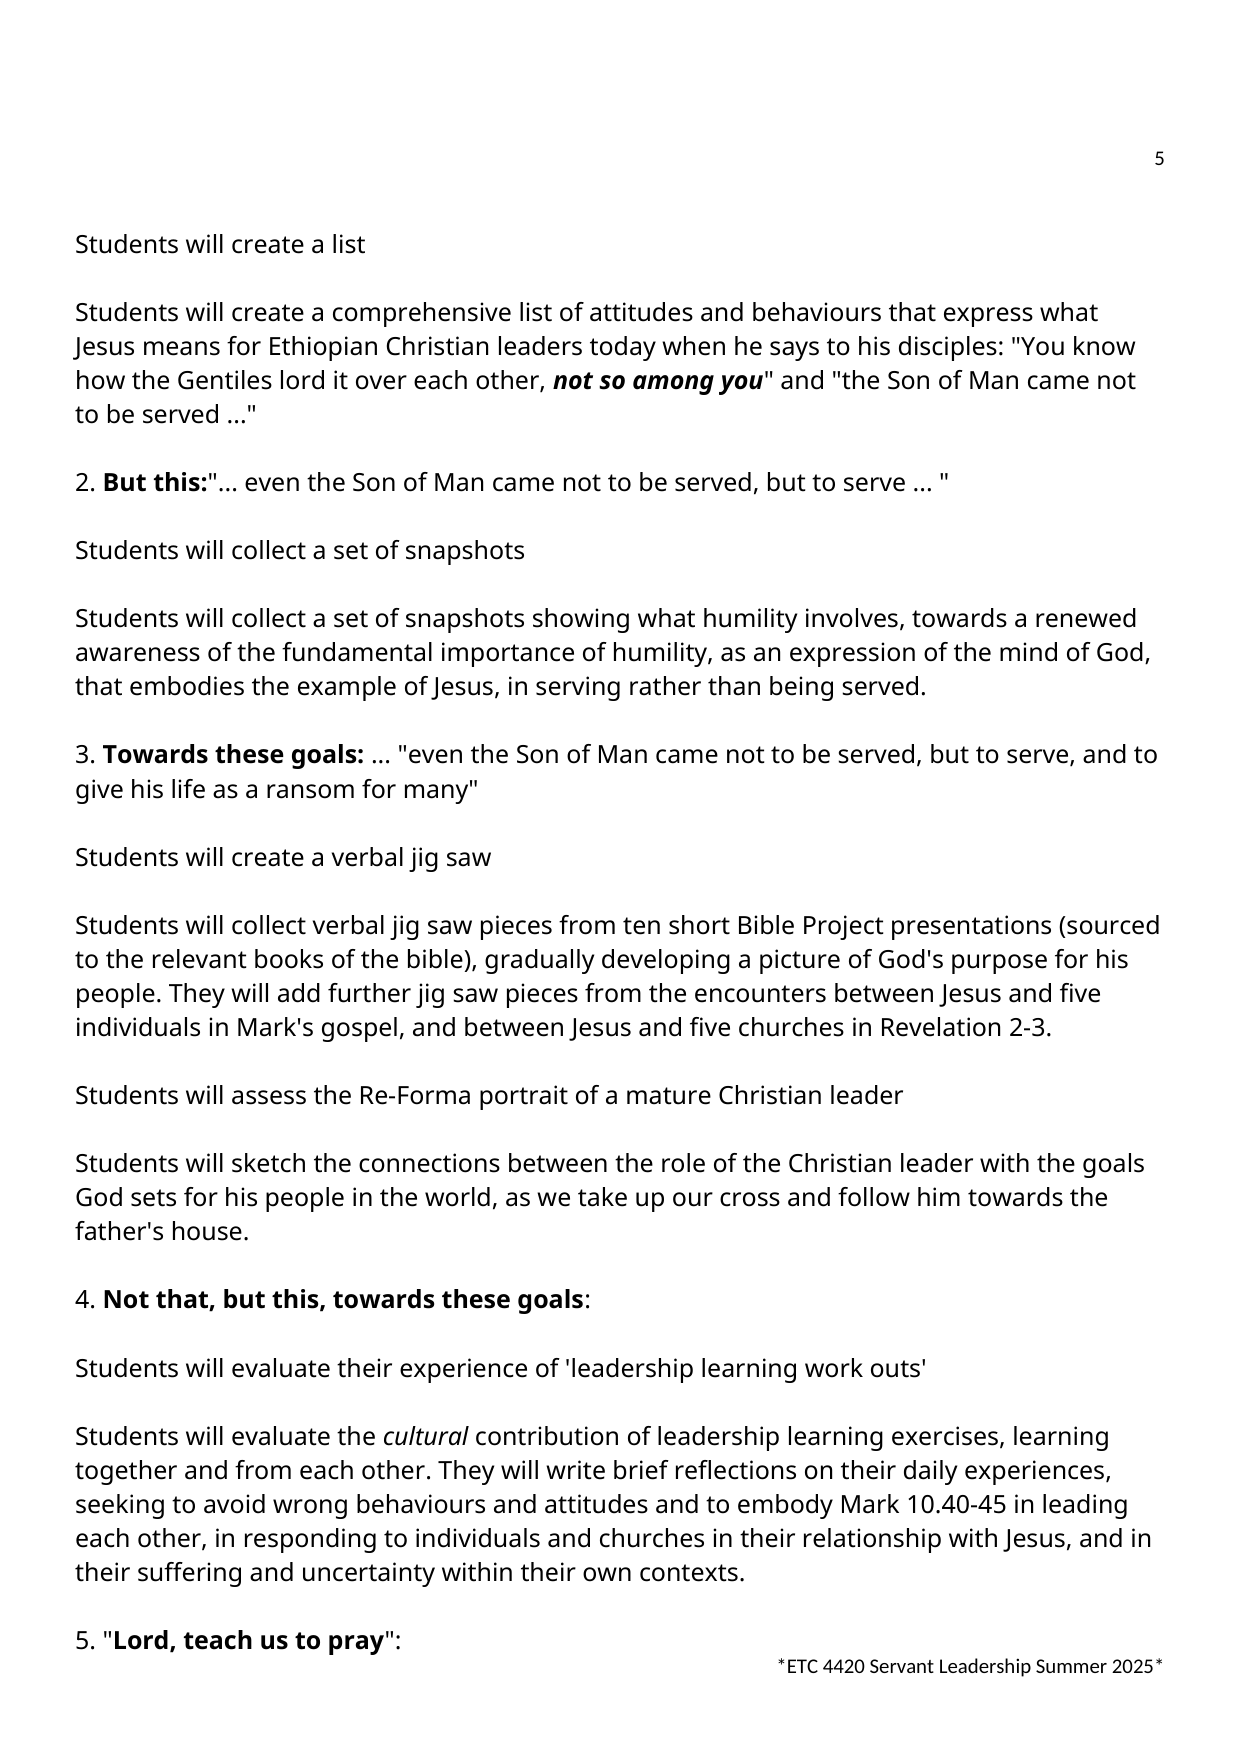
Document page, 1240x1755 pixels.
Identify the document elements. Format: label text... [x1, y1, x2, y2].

text Students will evaluate their experience of 'leadership learning work outs' [75, 1350, 1164, 1384]
text Students will create a comprehensive list of attitudes and behaviours that express what Jesus means for Ethiopian Christian leaders today when he says to his disciples: "You know how the Gentiles lord it over each other, not so among you" and "the Son of Man came not to be served ..." [75, 294, 1164, 431]
text Students will collect a set of snapshots showing what humility involves, towards a renewed awareness of the fundamental importance of humility, as an expression of the mind of God, that embodies the example of Jesus, in serving rather than being served. [75, 601, 1164, 703]
text 3. Towards these goals: ... "even the Son of Man came not to be served, but to serve, and to give his life as a ransom for many" [75, 737, 1164, 805]
text Students will create a list [75, 226, 1164, 260]
text Students will collect a set of snapshots [75, 533, 1164, 567]
text 4. Not that, but this, towards these goals: [75, 1282, 1164, 1316]
text Students will collect verbal jig saw pieces from ten short Bible Project presentations (sourced to the relevant books of the bible), gradually developing a picture of God's purpose for his people. They will add further jig saw pieces from the encounters between Jesus and five individuals in Mark's gospel, and between Jesus and five churches in Revelation 2-3. [75, 907, 1164, 1044]
text 5. "Lord, teach us to pray": [75, 1623, 1164, 1657]
text Students will create a verbal jig saw [75, 839, 1164, 873]
text Students will sketch the connections between the role of the Christian leader with the goals God sets for his people in the world, as we take up our cross and follow him towards the father's house. [75, 1146, 1164, 1248]
text Students will assess the Re-Forma portrait of a mature Christian leader [75, 1078, 1164, 1112]
text 2. But this:"... even the Son of Man came not to be served, but to serve ... " [75, 465, 1164, 499]
text Students will evaluate the cultural contribution of leadership learning exercises, learning together and from each other. They will write brief reflections on their daily experiences, seeking to avoid wrong behaviours and attitudes and to embody Mark 10.40-45 in leading each other, in responding to individuals and churches in their relationship with Jesus, and in their suffering and uncertainty within their own contexts. [75, 1418, 1164, 1589]
